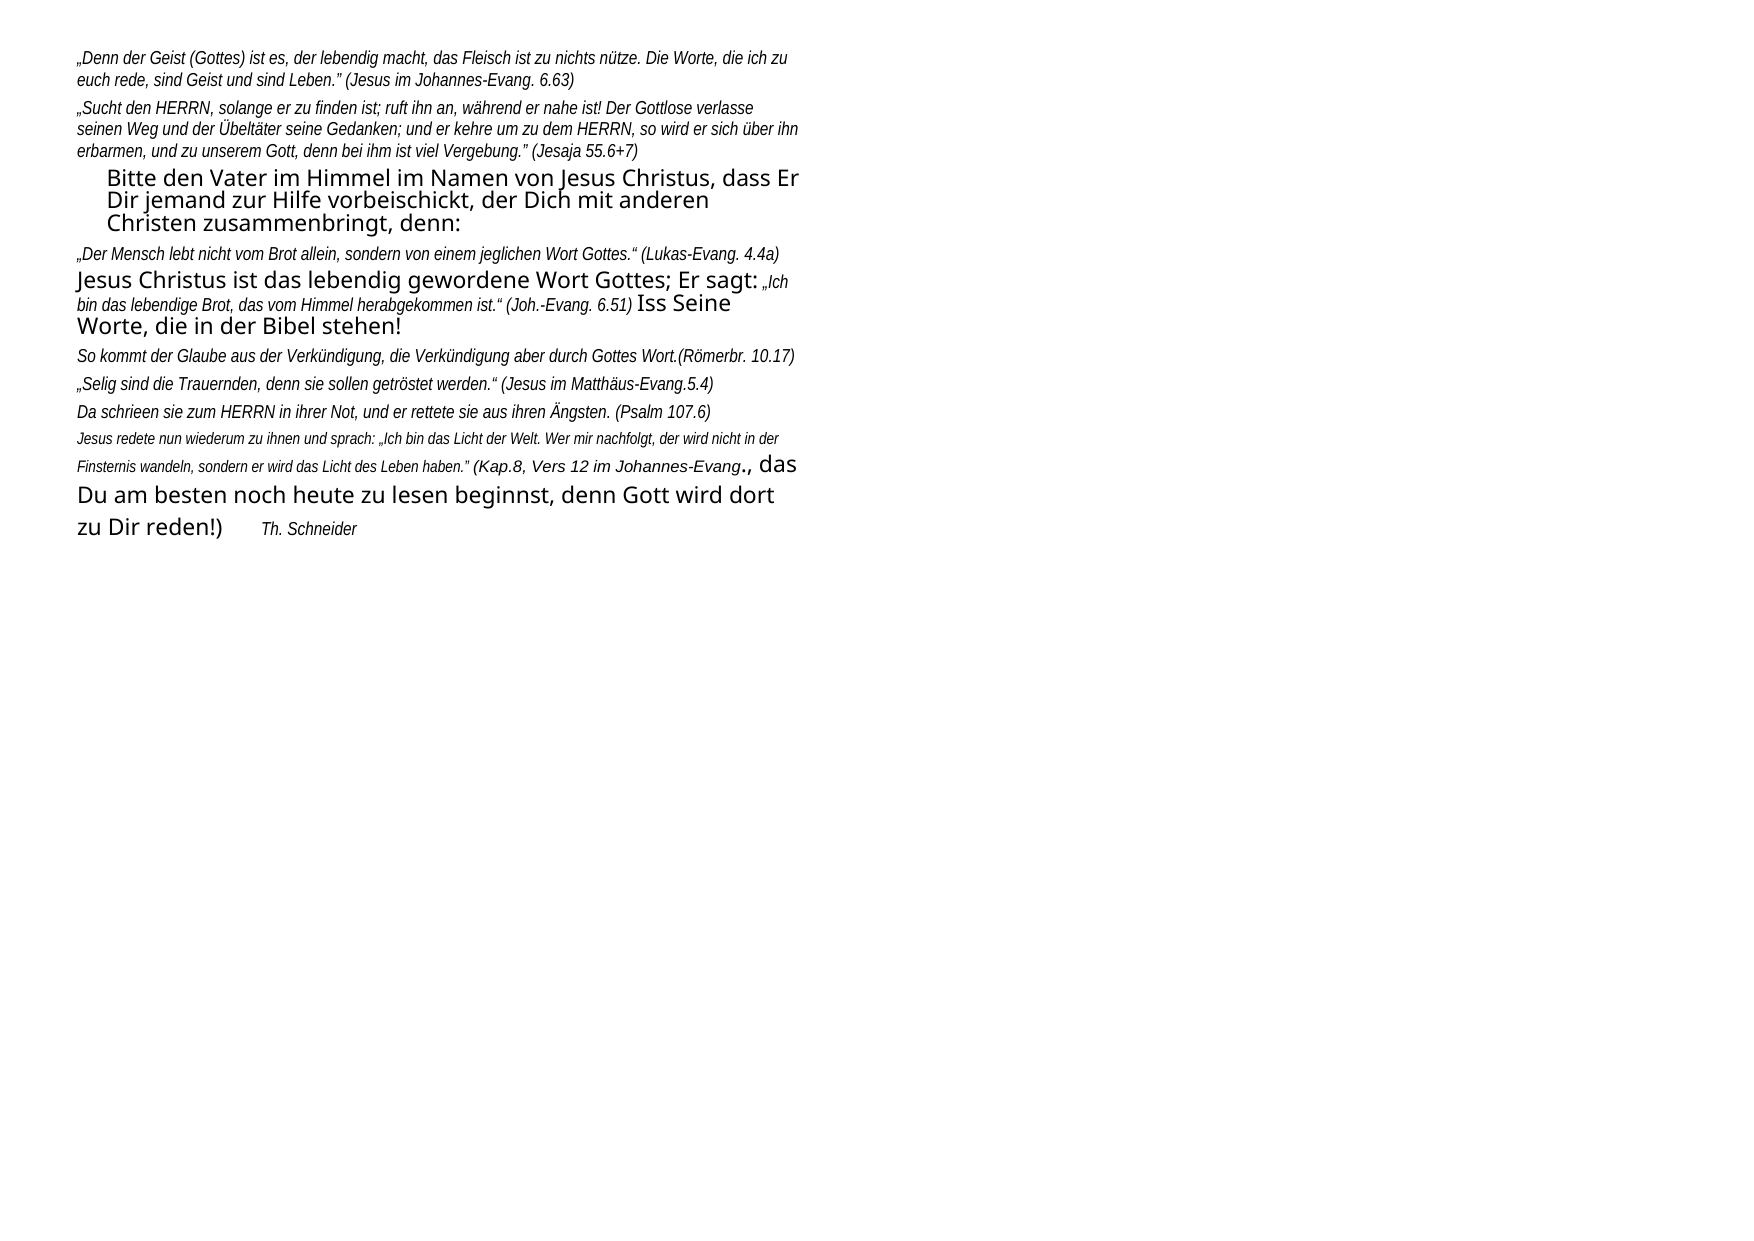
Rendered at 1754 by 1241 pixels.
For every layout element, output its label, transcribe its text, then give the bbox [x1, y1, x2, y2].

text „Sucht den HERRN, solange er zu finden ist; ruft ihn an, während er nahe ist! Der Gottlose verlasse seinen Weg und der Übeltäter seine Gedanken; und er kehre um zu dem HERRN, so wird er sich über ihn erbarmen, und zu unserem Gott, denn bei ihm ist viel Vergebung.” (Jesaja 55.6+7) [77, 97, 800, 161]
text Bitte den Vater im Himmel im Namen von Jesus Christus, dass Er Dir jemand zur Hilfe vorbeischickt, der Dich mit anderen Christen zusammenbringt, denn: [106, 168, 800, 236]
text Jesus Christus ist das lebendig gewordene Wort Gottes; Er sagt: „Ich bin das lebendige Brot, das vom Himmel herabgekommen ist.“ (Joh.-Evang. 6.51) Iss Seine Worte, die in der Bibel stehen! [77, 270, 800, 339]
text So kommt der Glaube aus der Verkündigung, die Verkündigung aber durch Gottes Wort.(Römerbr. 10.17) [77, 345, 800, 367]
text „Der Mensch lebt nicht vom Brot allein, sondern von einem jeglichen Wort Gottes.“ (Lukas-Evang. 4.4a) [77, 243, 800, 264]
text Jesus redete nun wiederum zu ihnen und sprach: „Ich bin das Licht der Welt. Wer mir nachfolgt, der wird nicht in der Finsternis wandeln, sondern er wird das Licht des Leben haben.” (Kap.8, Vers 12 im Johannes-Evang., das Du am besten noch heute zu lesen beginnst, denn Gott wird dort zu Dir reden!) Th. Schneider [77, 429, 800, 542]
text „Denn der Geist (Gottes) ist es, der lebendig macht, das Fleisch ist zu nichts nütze. Die Worte, die ich zu euch rede, sind Geist und sind Leben.” (Jesus im Johannes-Evang. 6.63) [77, 47, 800, 90]
text Da schrieen sie zum HERRN in ihrer Not, und er rettete sie aus ihren Ängsten. (Psalm 107.6) [77, 401, 800, 423]
text „Selig sind die Trauernden, denn sie sollen getröstet werden.“ (Jesus im Matthäus-Evang.5.4) [77, 373, 800, 395]
